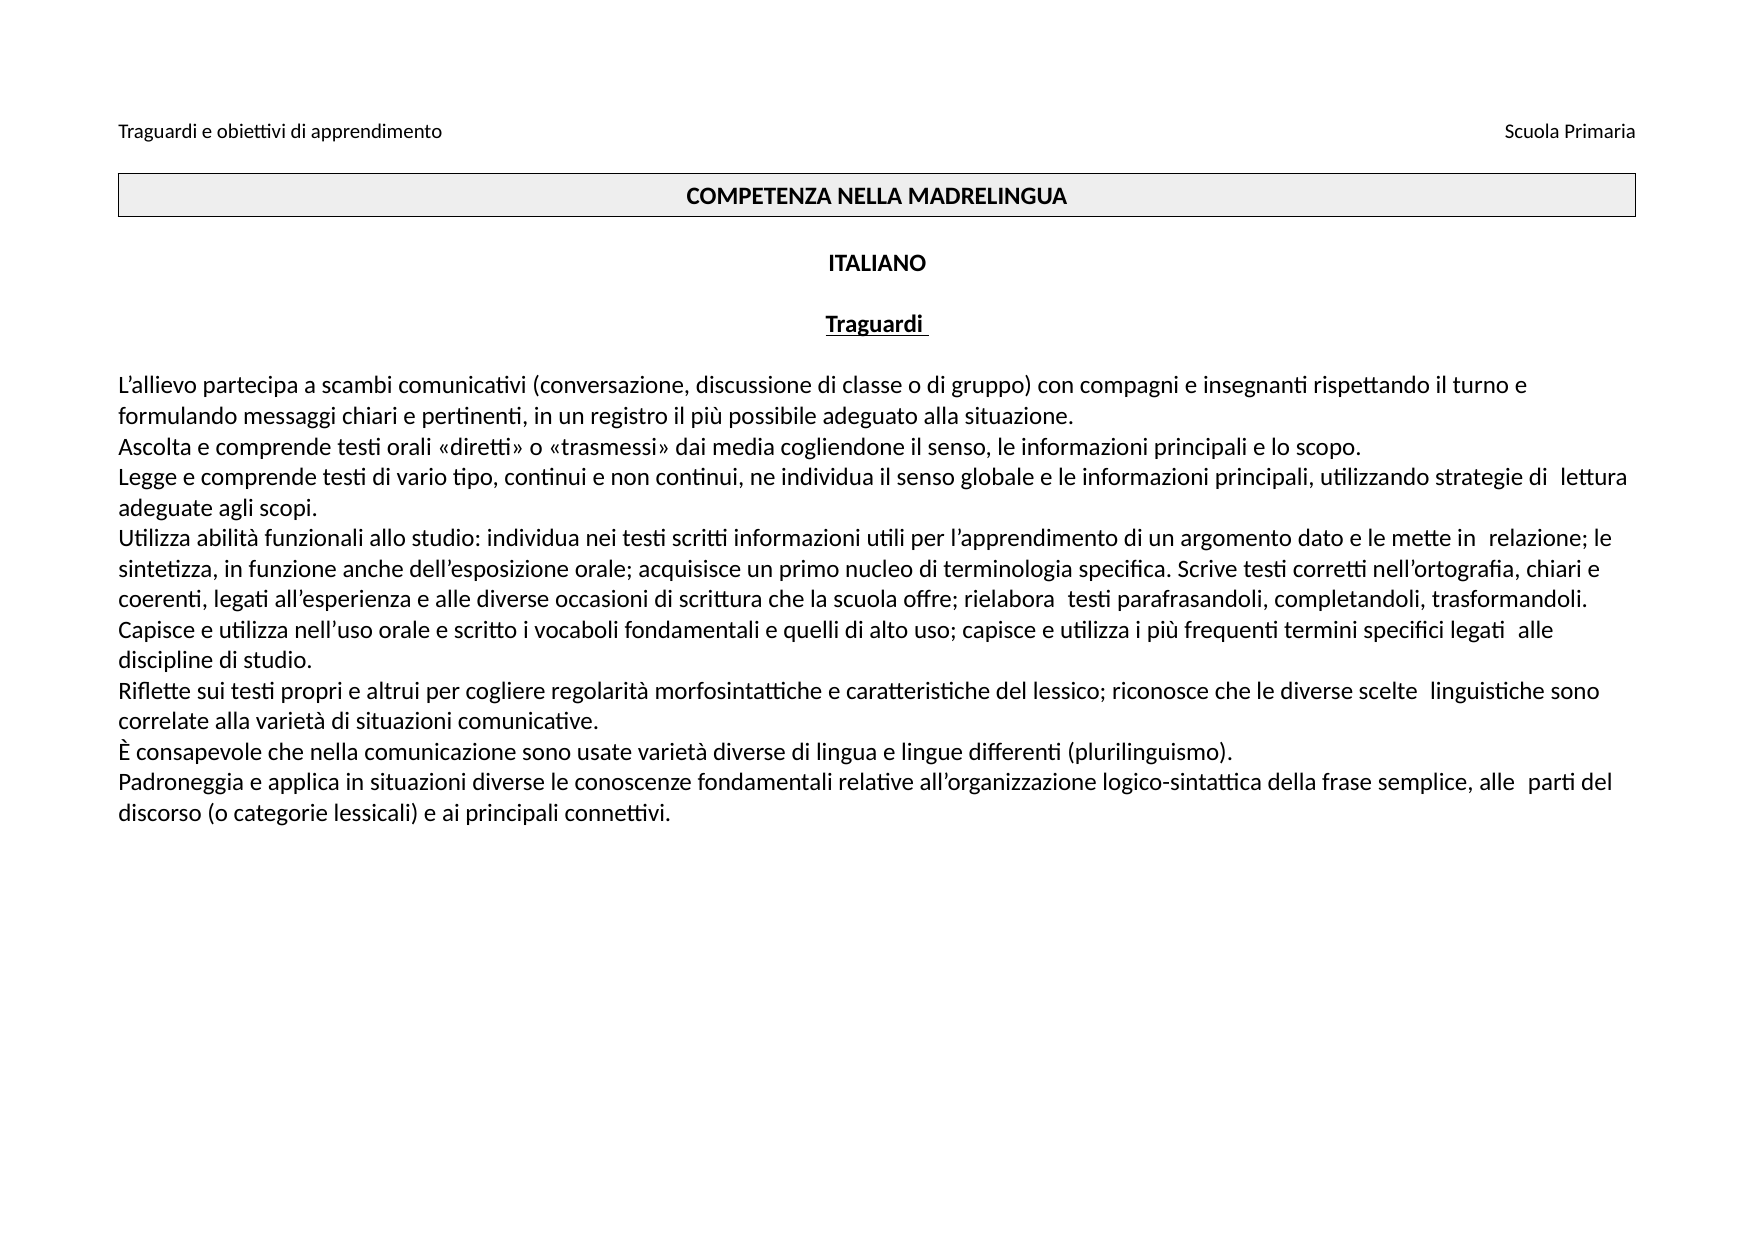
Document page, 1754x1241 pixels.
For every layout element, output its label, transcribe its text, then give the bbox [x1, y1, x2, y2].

text L’allievo partecipa a scambi comunicativi (conversazione, discussione di classe o di gruppo) con compagni e insegnanti rispettando il turno e formulando messaggi chiari e pertinenti, in un registro il più possibile adeguato alla situazione. [118, 370, 1636, 431]
text Utilizza abilità funzionali allo studio: individua nei testi scritti informazioni utili per l’apprendimento di un argomento dato e le mette in relazione; le sintetizza, in funzione anche dell’esposizione orale; acquisisce un primo nucleo di terminologia specifica. Scrive testi corretti nell’ortografia, chiari e coerenti, legati all’esperienza e alle diverse occasioni di scrittura che la scuola offre; rielabora testi parafrasandoli, completandoli, trasformandoli. [118, 522, 1636, 614]
text Legge e comprende testi di vario tipo, continui e non continui, ne individua il senso globale e le informazioni principali, utilizzando strategie di lettura adeguate agli scopi. [118, 461, 1636, 522]
text Riflette sui testi propri e altrui per cogliere regolarità morfosintattiche e caratteristiche del lessico; riconosce che le diverse scelte linguistiche sono correlate alla varietà di situazioni comunicative. [118, 675, 1636, 736]
text È consapevole che nella comunicazione sono usate varietà diverse di lingua e lingue differenti (plurilinguismo). [118, 736, 1636, 766]
text Capisce e utilizza nell’uso orale e scritto i vocaboli fondamentali e quelli di alto uso; capisce e utilizza i più frequenti termini specifici legati alle discipline di studio. [118, 614, 1636, 675]
text ITALIANO [118, 248, 1636, 278]
text Padroneggia e applica in situazioni diverse le conoscenze fondamentali relative all’organizzazione logico-sintattica della frase semplice, alle parti del discorso (o categorie lessicali) e ai principali connettivi. [118, 766, 1636, 827]
table_header COMPETENZA NELLA MADRELINGUA [119, 174, 1635, 216]
text Ascolta e comprende testi orali «diretti» o «trasmessi» dai media cogliendone il senso, le informazioni principali e lo scopo. [118, 431, 1636, 461]
text Traguardi [118, 309, 1636, 339]
